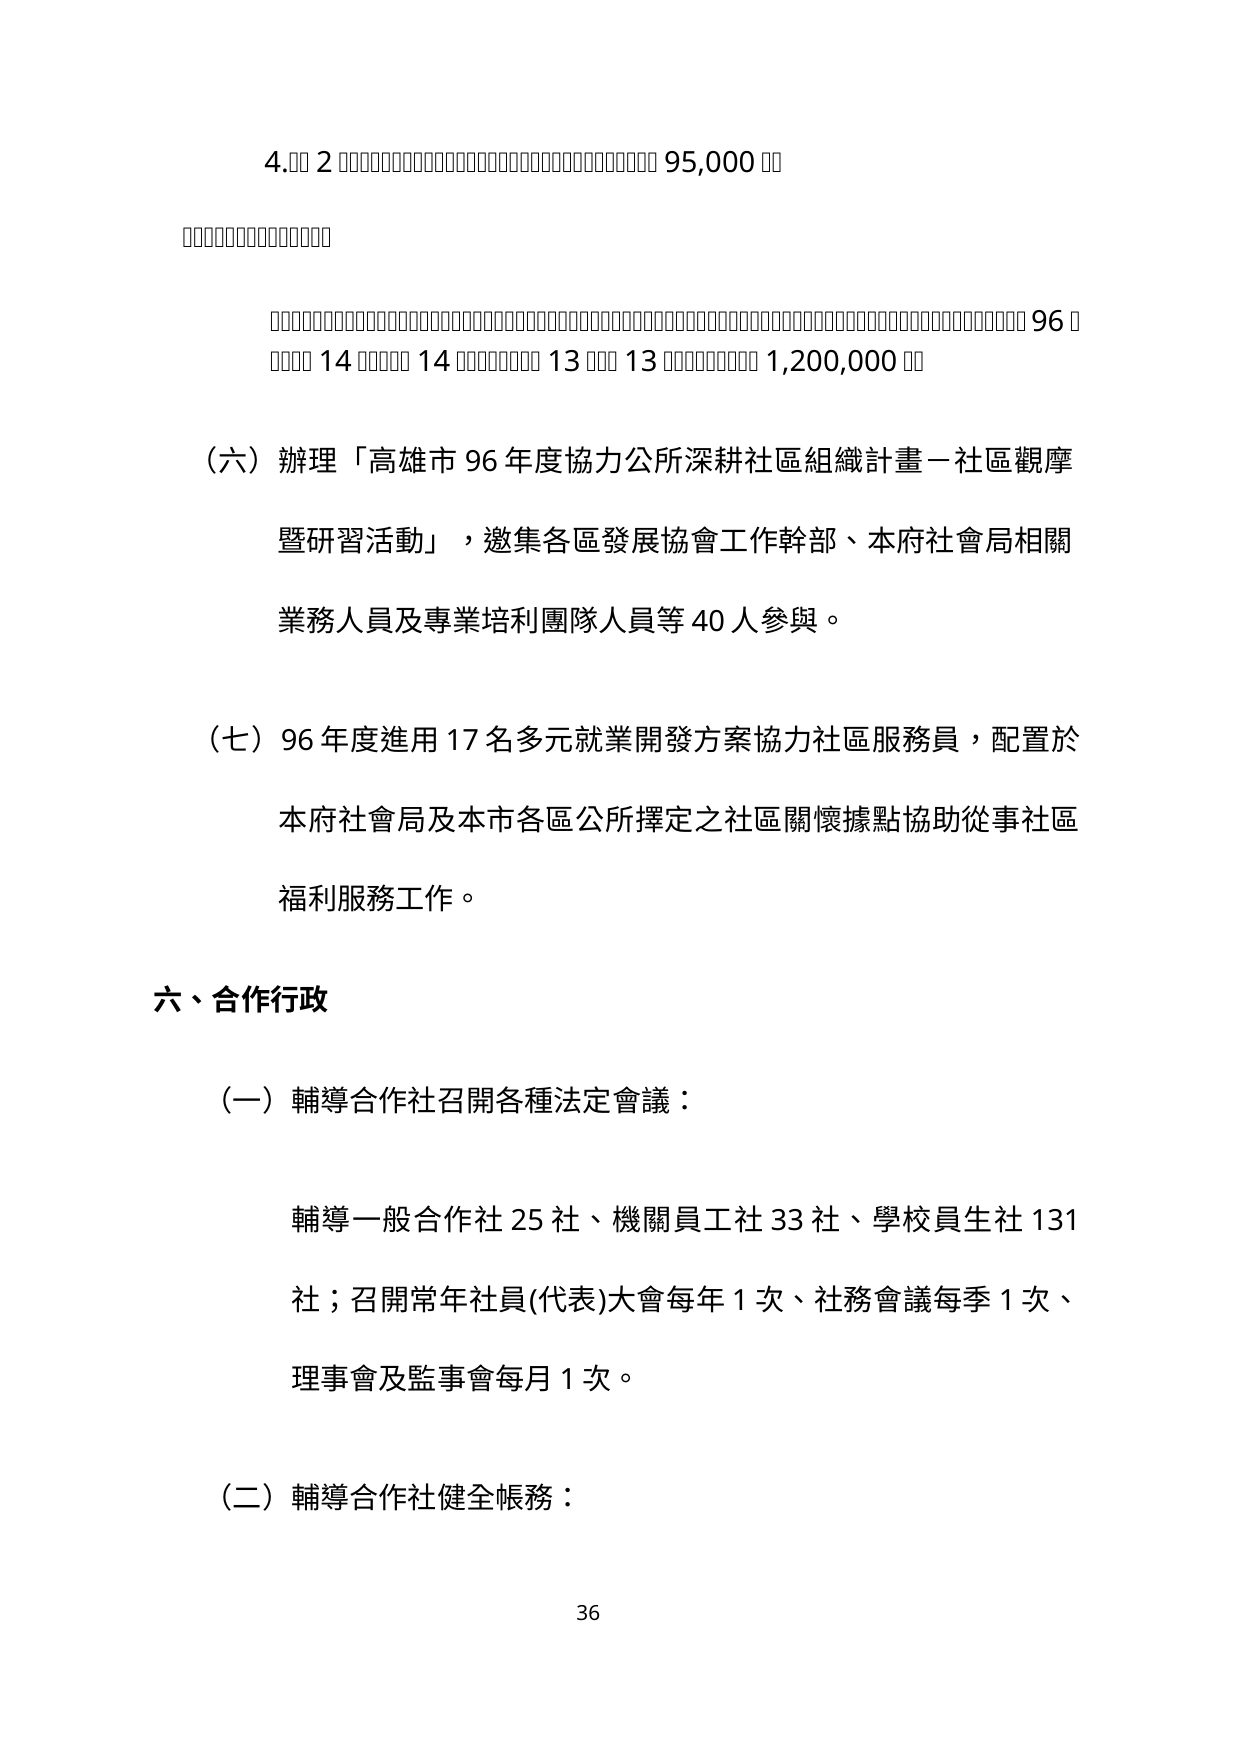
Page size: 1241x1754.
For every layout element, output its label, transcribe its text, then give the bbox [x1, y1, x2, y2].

text （七）96年度進用17名多元就業開發方案協力社區服務員，配置於本府社會局及本市各區公所擇定之社區關懷據點協助從事社區福利服務工作。 [191, 698, 1081, 937]
text 六、合作行政 [124, 976, 1081, 1019]
text （二）輔導合作社健全帳務： [116, 1456, 1081, 1536]
text 4.輔導2個社區發展協會申請內政部補助辦理民俗技藝團隊，計獲內政部補助95,000元。 [264, 141, 1081, 181]
text （一）輔導合作社召開各種法定會議： [116, 1058, 1081, 1138]
text 持續輔導社區發展協會，推展社區福利活動及社區服務專案計畫，推展各項社區服務建立社區特色，增進居民福利，提昇生活品質，已達成社會福利社區化目標。96年度計受理14個單位提出14個專案計畫，計有13個單位13案複審通過，計核撥1,200,000元。 [270, 300, 1081, 379]
text 輔導一般合作社25社、機關員工社33社、學校員生社131社；召開常年社員(代表)大會每年1次、社務會議每季1次、理事會及監事會每月1次。 [291, 1178, 1081, 1417]
text （五）輔導社區發展協會轉型： [124, 220, 1081, 260]
text （六）辦理「高雄市96年度協力公所深耕社區組織計畫－社區觀摩暨研習活動」，邀集各區發展協會工作幹部、本府社會局相關業務人員及專業培利團隊人員等40人參與。 [188, 419, 1075, 658]
